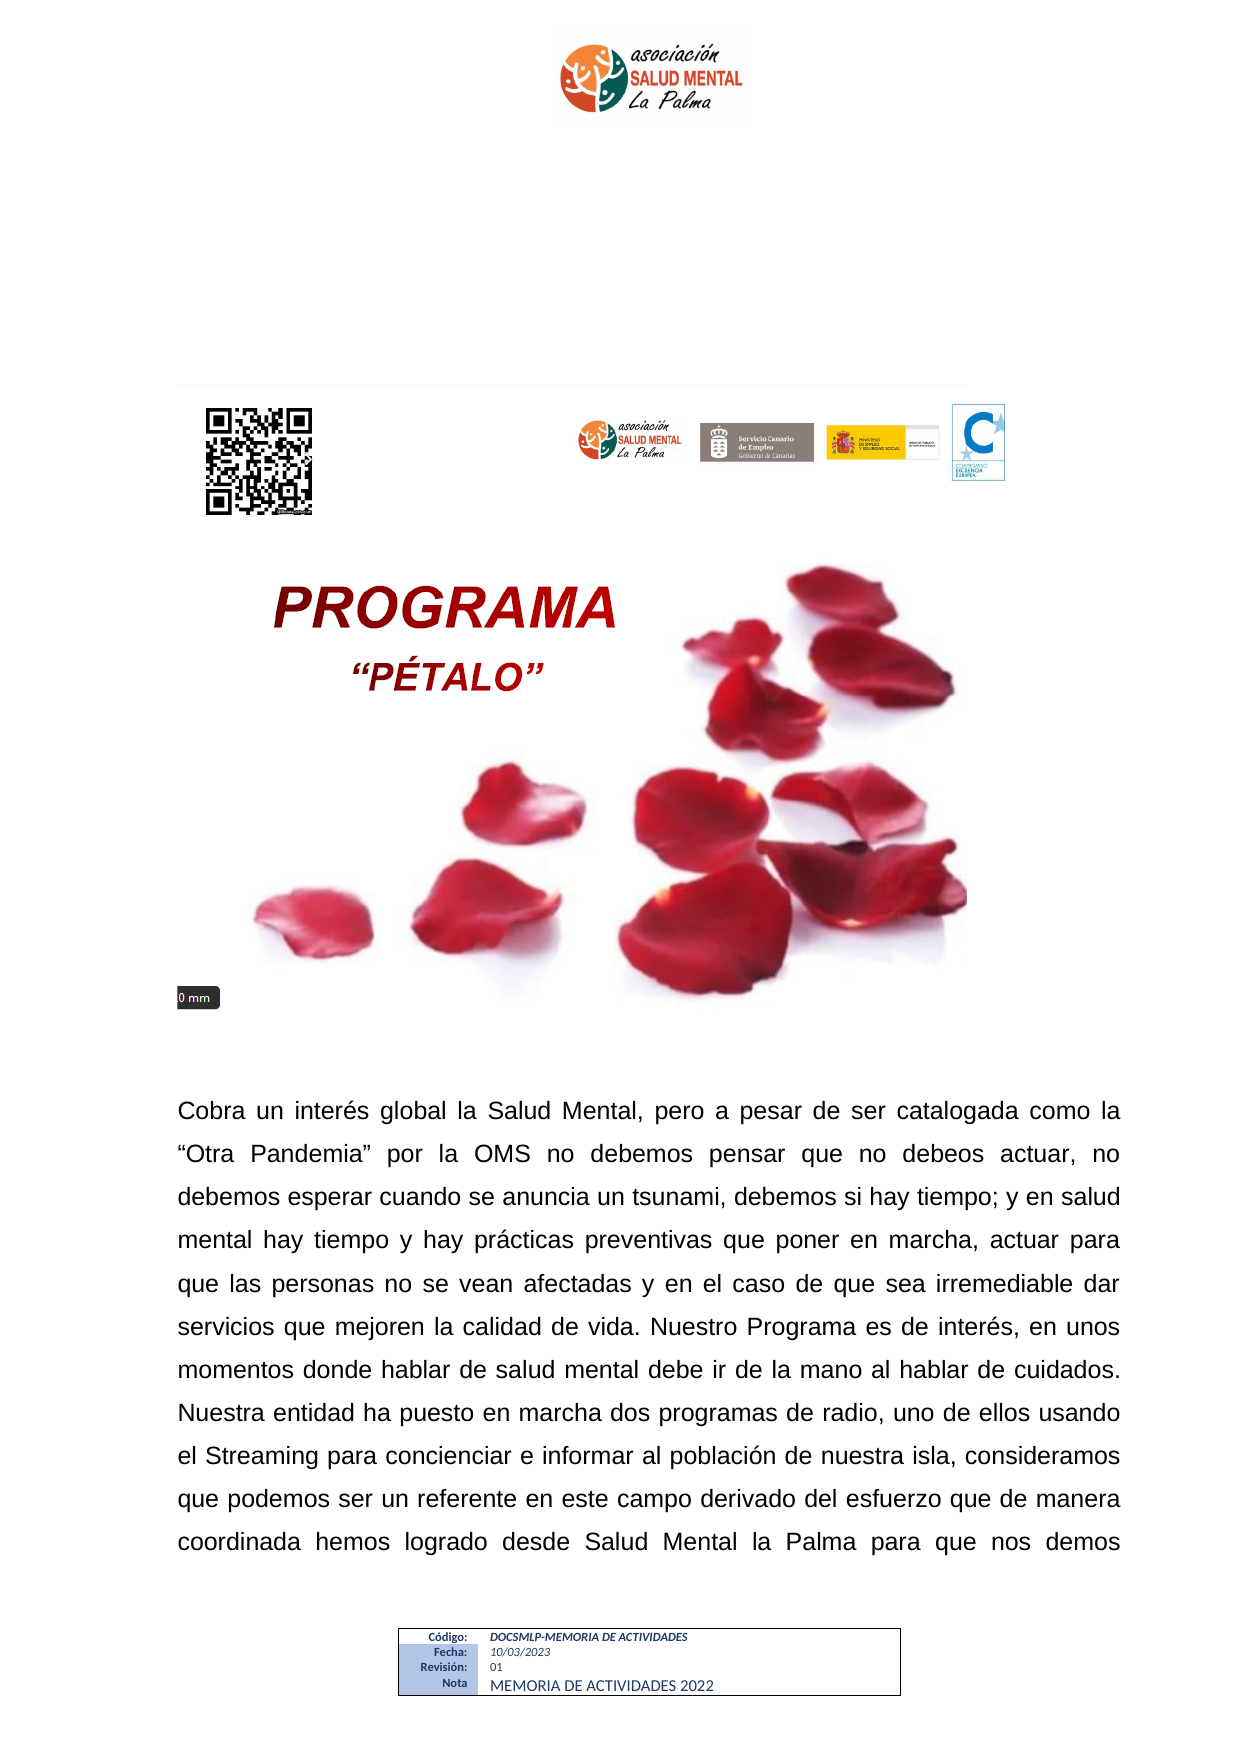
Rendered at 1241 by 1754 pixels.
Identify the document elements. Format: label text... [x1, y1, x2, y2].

text Cobra un interés global la Salud Mental, pero a pesar de ser catalogada como la “Otra Pandemia” por la OMS no debemos pensar que no debeos actuar, no debemos esperar cuando se anuncia un tsunami, debemos si hay tiempo; y en salud mental hay tiempo y hay prácticas preventivas que poner en marcha, actuar para que las personas no se vean afectadas y en el caso de que sea irremediable dar servicios que mejoren la calidad de vida. Nuestro Programa es de interés, en unos momentos donde hablar de salud mental debe ir de la mano al hablar de cuidados. Nuestra entidad ha puesto en marcha dos programas de radio, uno de ellos usando el Streaming para concienciar e informar al población de nuestra isla, consideramos que podemos ser un referente en este campo derivado del esfuerzo que de manera coordinada hemos logrado desde Salud Mental la Palma para que nos demos [177, 1096, 1122, 1556]
